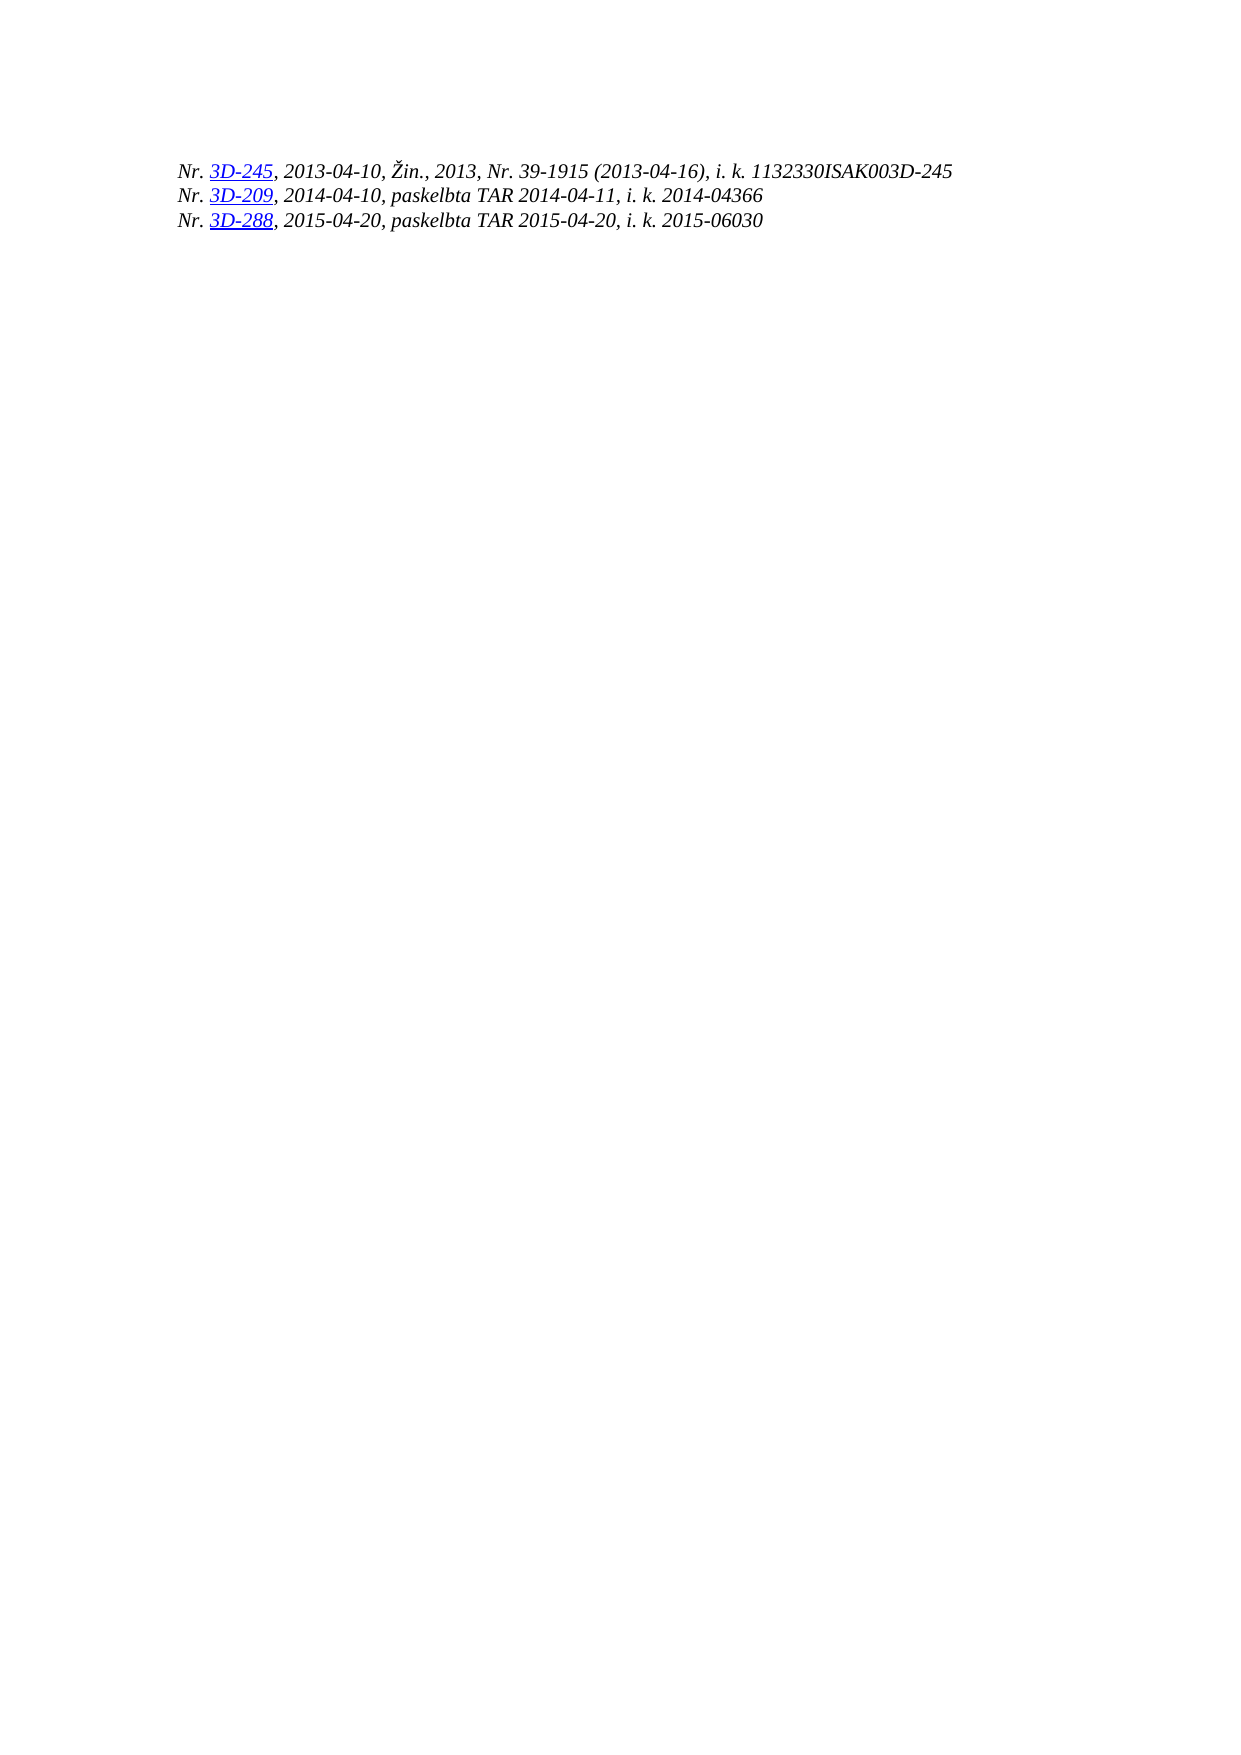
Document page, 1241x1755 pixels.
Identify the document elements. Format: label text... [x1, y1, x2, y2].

text Nr. 3D-245, 2013-04-10, Žin., 2013, Nr. 39-1915 (2013-04-16), i. k. 1132330ISAK003D-245 [177, 159, 1181, 183]
text Nr. 3D-209, 2014-04-10, paskelbta TAR 2014-04-11, i. k. 2014-04366 [177, 183, 1181, 207]
text Nr. 3D-288, 2015-04-20, paskelbta TAR 2015-04-20, i. k. 2015-06030 [177, 207, 1181, 232]
